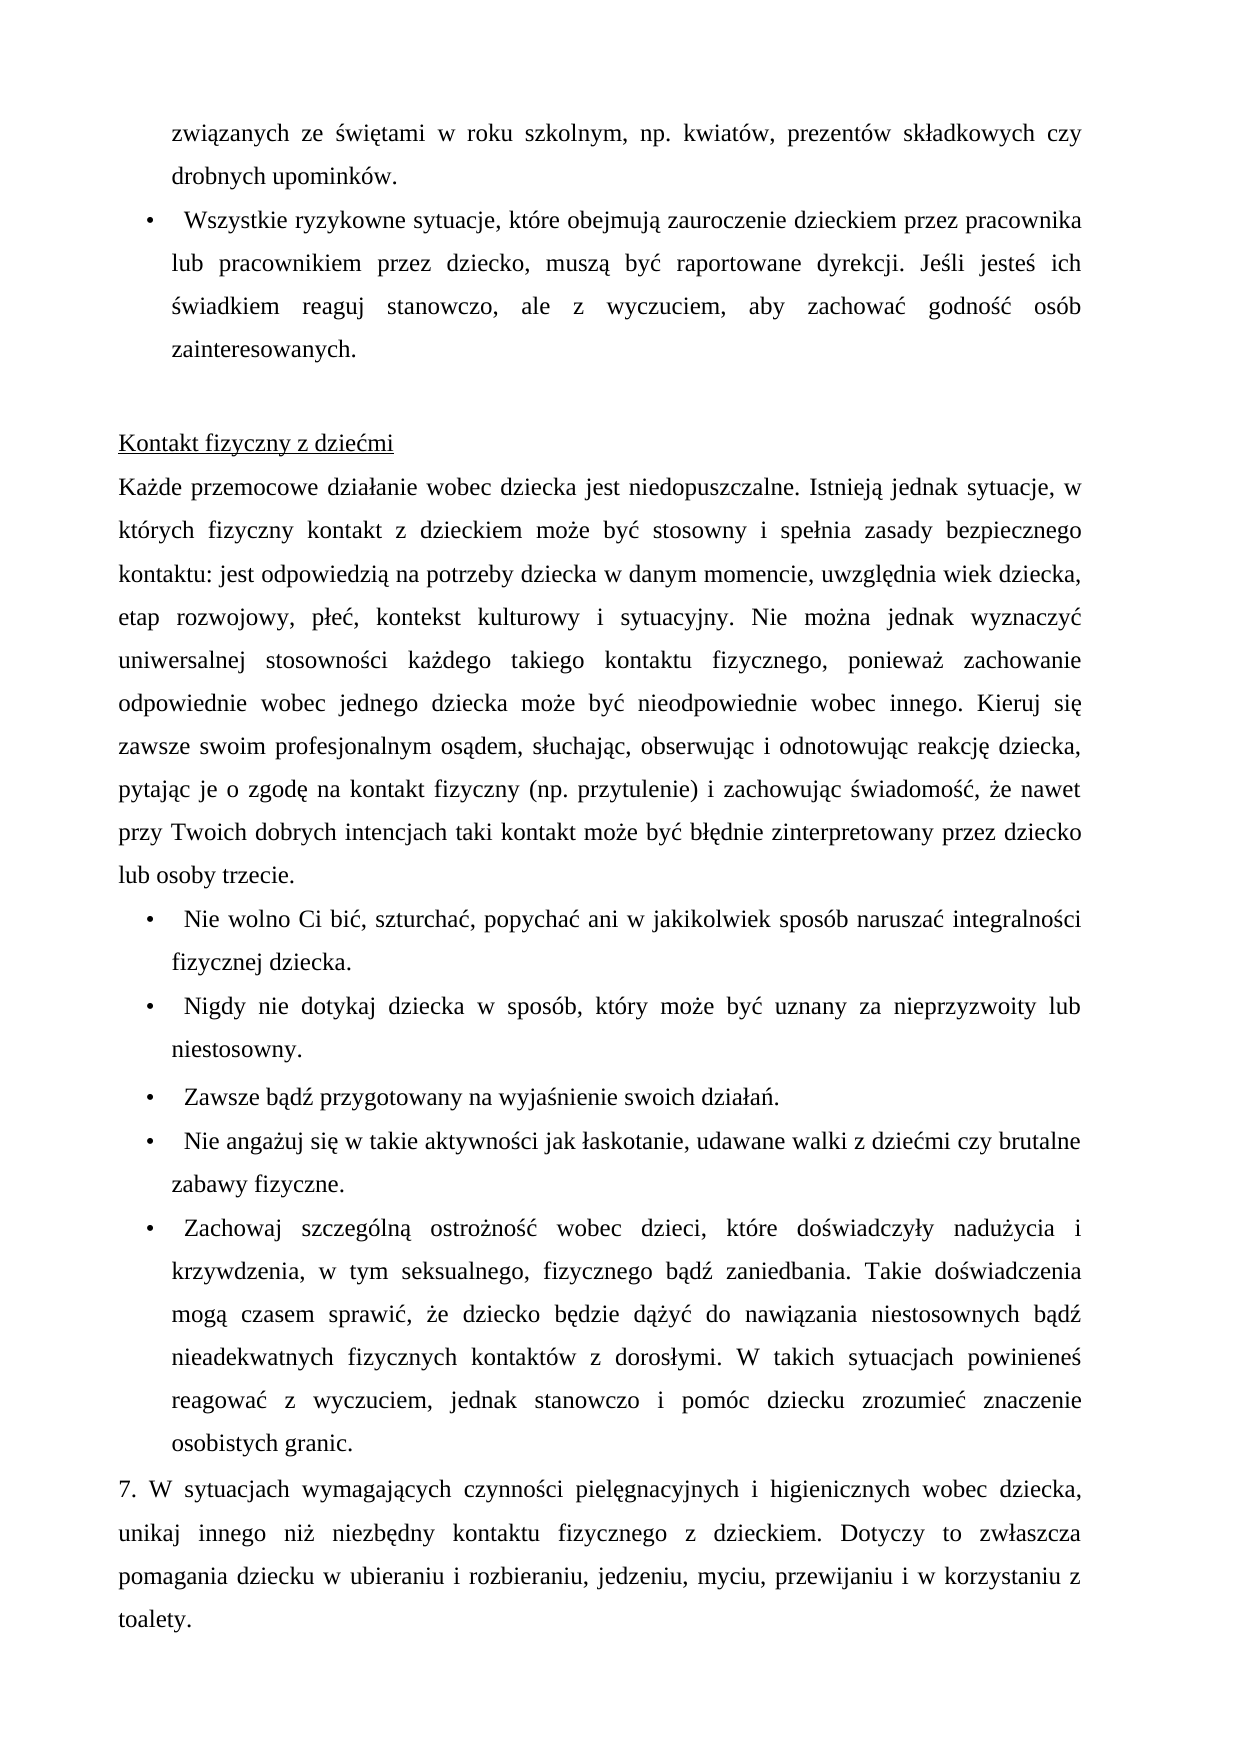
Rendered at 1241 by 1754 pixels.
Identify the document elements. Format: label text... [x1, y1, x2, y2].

text Każde przemocowe działanie wobec dziecka jest niedopuszczalne. Istnieją jednak sytuacje, w których fizyczny kontakt z dzieckiem może być stosowny i spełnia zasady bezpiecznego kontaktu: jest odpowiedzią na potrzeby dziecka w danym momencie, uwzględnia wiek dziecka, etap rozwojowy, płeć, kontekst kulturowy i sytuacyjny. Nie można jednak wyznaczyć uniwersalnej stosowności każdego takiego kontaktu fizycznego, ponieważ zachowanie odpowiednie wobec jednego dziecka może być nieodpowiednie wobec innego. Kieruj się zawsze swoim profesjonalnym osądem, słuchając, obserwując i odnotowując reakcję dziecka, pytając je o zgodę na kontakt fizyczny (np. przytulenie) i zachowując świadomość, że nawet przy Twoich dobrych intencjach taki kontakt może być błędnie zinterpretowany przez dziecko lub osoby trzecie. [118, 472, 1082, 889]
text Kontakt fizyczny z dziećmi [118, 428, 1122, 456]
list Zachowaj szczególną ostrożność wobec dzieci, które doświadczyły nadużycia i krzywdzenia, w tym seksualnego, fizycznego bądź zaniedbania. Takie doświadczenia mogą czasem sprawić, że dziecko będzie dążyć do nawiązania niestosownych bądź nieadekwatnych fizycznych kontaktów z dorosłymi. W takich sytuacjach powinieneś reagować z wyczuciem, jednak stanowczo i pomóc dziecku zrozumieć znaczenie osobistych granic. [134, 1213, 1082, 1457]
text 7. W sytuacjach wymagających czynności pielęgnacyjnych i higienicznych wobec dziecka, unikaj innego niż niezbędny kontaktu fizycznego z dzieckiem. Dotyczy to zwłaszcza pomagania dziecku w ubieraniu i rozbieraniu, jedzeniu, myciu, przewijaniu i w korzystaniu z toalety. [118, 1474, 1082, 1633]
list związanych ze świętami w roku szkolnym, np. kwiatów, prezentów składkowych czy drobnych upominków. [134, 118, 1082, 190]
list Zawsze bądź przygotowany na wyjaśnienie swoich działań. [134, 1082, 1082, 1111]
list Nigdy nie dotykaj dziecka w sposób, który może być uznany za nieprzyzwoity lub niestosowny. [134, 991, 1082, 1063]
list Nie wolno Ci bić, szturchać, popychać ani w jakikolwiek sposób naruszać integralności fizycznej dziecka. [134, 904, 1082, 976]
list Wszystkie ryzykowne sytuacje, które obejmują zauroczenie dzieckiem przez pracownika lub pracownikiem przez dziecko, muszą być raportowane dyrekcji. Jeśli jesteś ich świadkiem reaguj stanowczo, ale z wyczuciem, aby zachować godność osób zainteresowanych. [134, 205, 1082, 363]
list Nie angażuj się w takie aktywności jak łaskotanie, udawane walki z dziećmi czy brutalne zabawy fizyczne. [134, 1126, 1082, 1198]
